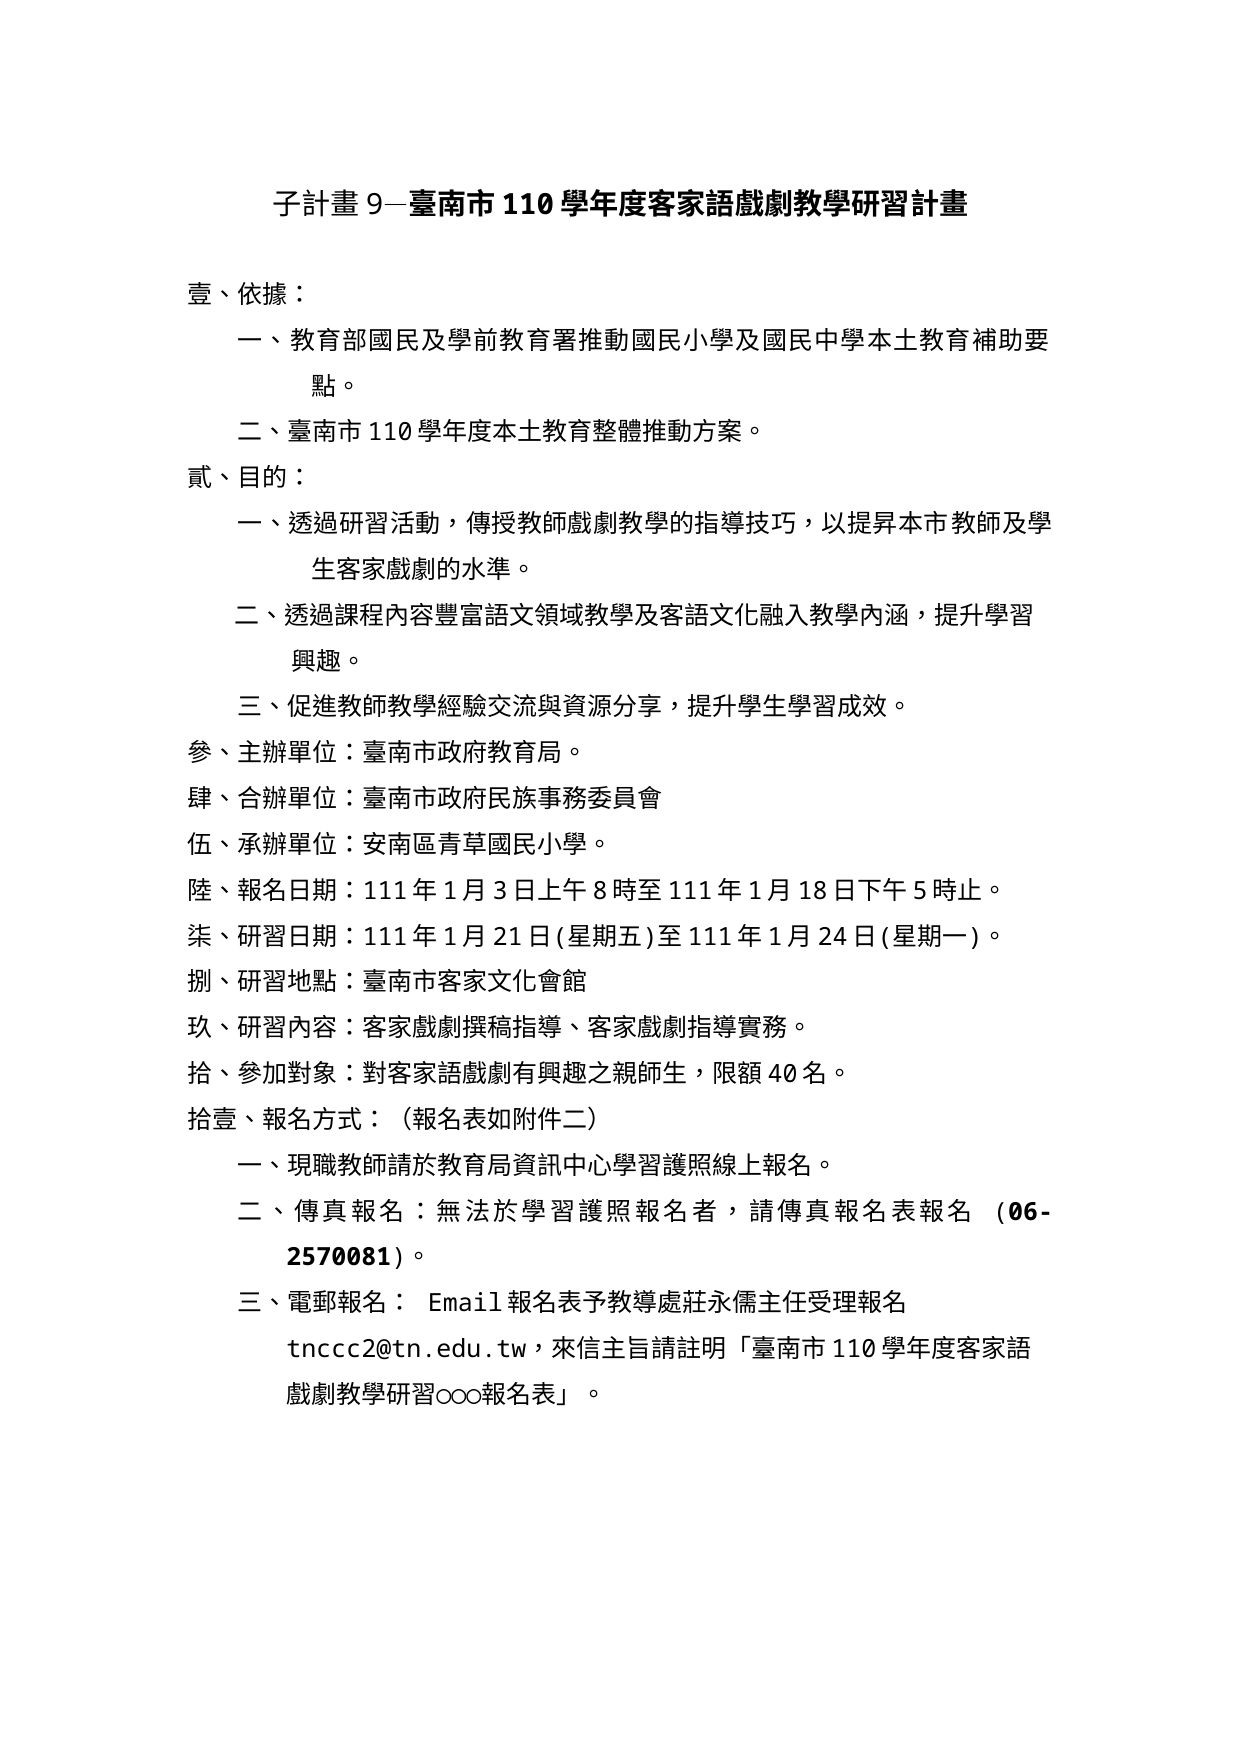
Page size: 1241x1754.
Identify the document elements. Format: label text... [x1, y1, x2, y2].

text 壹、依據： [187, 267, 1053, 312]
text 二、傳真報名：無法於學習護照報名者，請傳真報名表報名 (06-2570081)。 [237, 1183, 1053, 1275]
subtitle 子計畫9—臺南市110學年度客家語戲劇教學研習計畫 [187, 177, 1053, 223]
text 捌、研習地點：臺南市客家文化會館 [187, 954, 1053, 1000]
text 貳、目的： [187, 450, 1053, 496]
text 參、主辦單位：臺南市政府教育局。 [187, 725, 1053, 771]
text 二、透過課程內容豐富語文領域教學及客語文化融入教學內涵，提升學習興趣。 [234, 587, 1053, 679]
text 一、透過研習活動，傳授教師戲劇教學的指導技巧，以提昇本市教師及學生客家戲劇的水準。 [237, 496, 1053, 587]
text 一、現職教師請於教育局資訊中心學習護照線上報名。 [237, 1137, 1053, 1183]
text 肆、合辦單位：臺南市政府民族事務委員會 [187, 771, 1053, 817]
text 陸、報名日期：111年1月3日上午8時至111年1月18日下午5時止。 [187, 862, 1053, 908]
text 二、臺南市110學年度本土教育整體推動方案。 [237, 404, 1053, 450]
text 伍、承辦單位：安南區青草國民小學。 [187, 817, 1053, 862]
text 三、電郵報名： Email報名表予教導處莊永儒主任受理報名tnccc2@tn.edu.tw，來信主旨請註明「臺南市110學年度客家語戲劇教學研習○○○報名表」。 [237, 1275, 1053, 1412]
text 柒、研習日期：111年1月21日(星期五)至111年1月24日(星期一)。 [187, 908, 1053, 954]
text 拾壹、報名方式：（報名表如附件二） [187, 1092, 1053, 1137]
text 一、教育部國民及學前教育署推動國民小學及國民中學本土教育補助要點。 [237, 312, 1053, 404]
text 拾、參加對象：對客家語戲劇有興趣之親師生，限額40名。 [187, 1046, 1053, 1092]
text 玖、研習內容：客家戲劇撰稿指導、客家戲劇指導實務。 [187, 1000, 1053, 1046]
text 三、促進教師教學經驗交流與資源分享，提升學生學習成效。 [237, 679, 1053, 725]
